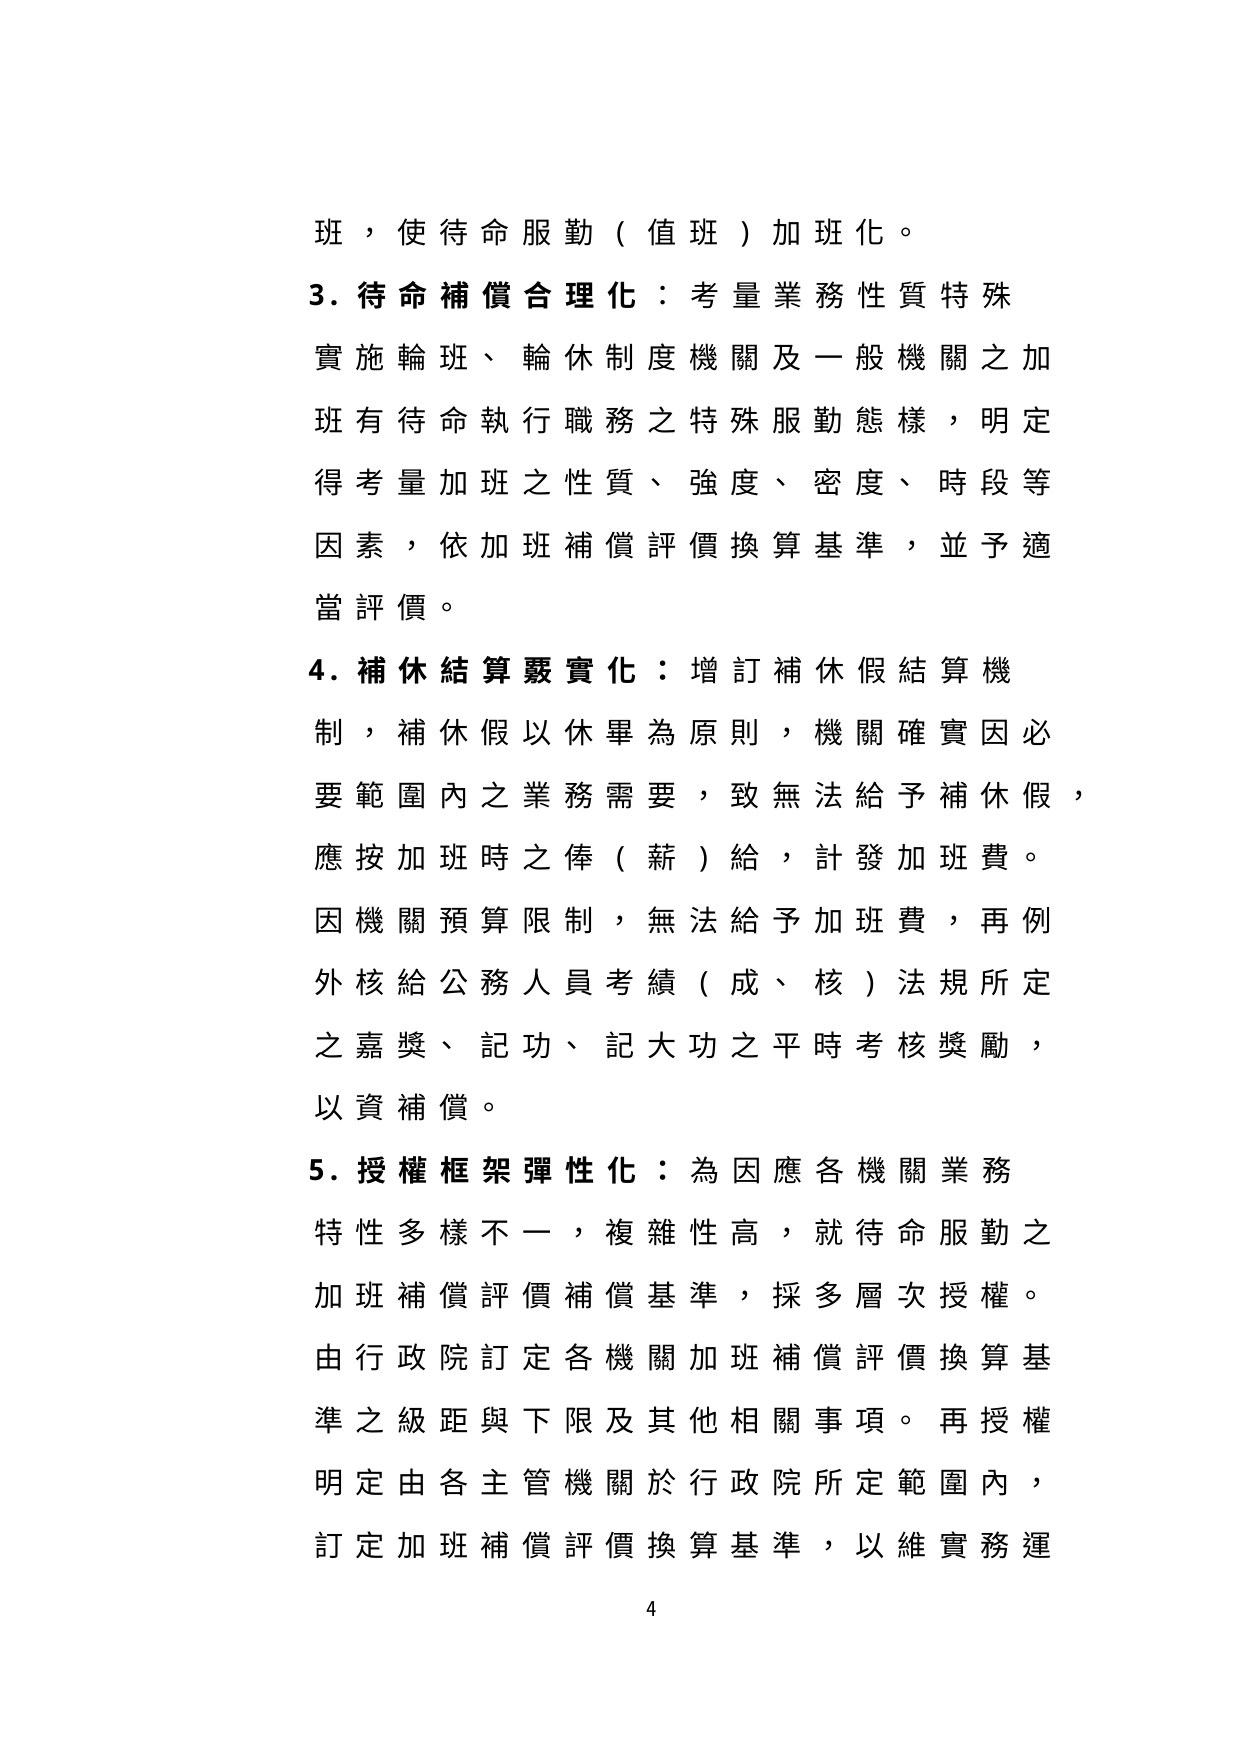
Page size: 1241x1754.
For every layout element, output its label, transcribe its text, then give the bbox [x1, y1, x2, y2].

text 3. 待命補償合理化：考量業務性質特殊實施輪班、輪休制度機關及一般機關之加班有待命執行職務之特殊服勤態樣，明定得考量加班之性質、強度、密度、時段等因素，依加班補償評價換算基準，並予適當評價。 [271, 252, 1058, 627]
text 4. 補休結算覈實化：增訂補休假結算機制，補休假以休畢為原則，機關確實因必要範圍內之業務需要，致無法給予補休假，應按加班時之俸(薪)給，計發加班費。因機關預算限制，無法給予加班費，再例外核給公務人員考績(成、核)法規所定之嘉獎、記功、記大功之平時考核獎勵，以資補償。 [271, 627, 1058, 1127]
text 5. 授權框架彈性化：為因應各機關業務特性多樣不一，複雜性高，就待命服勤之加班補償評價補償基準，採多層次授權。由行政院訂定各機關加班補償評價換算基準之級距與下限及其他相關事項。再授權明定由各主管機關於行政院所定範圍內，訂定加班補償評價換算基準，以維實務運 [271, 1127, 1058, 1564]
text 2. 值班制度加班化：現行加班與值班最大差異在於執行職務內容不同，未來整合加班及待命服勤(值班)，調整加班定義，納入待命服勤(值班)，值班即可適用加班，使待命服勤(值班)加班化。 [271, 189, 1058, 252]
